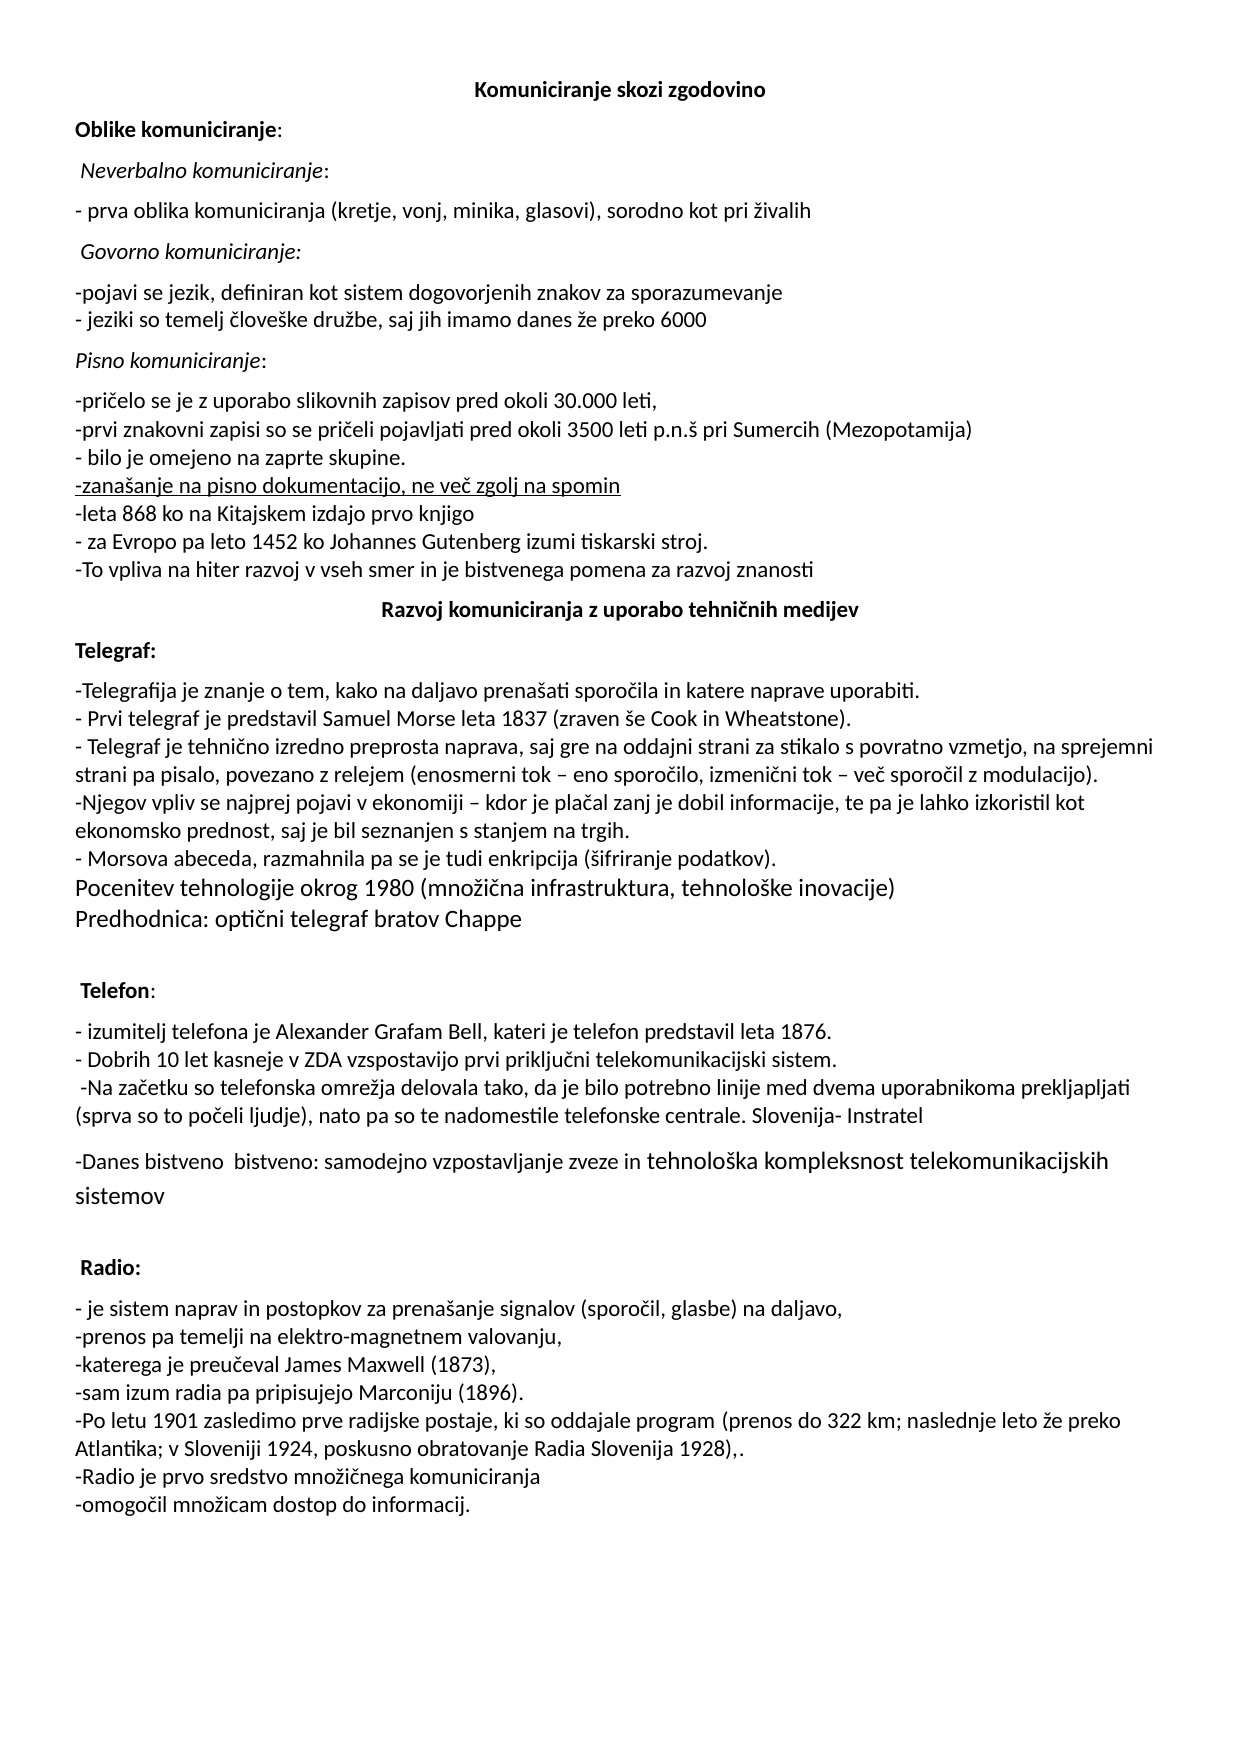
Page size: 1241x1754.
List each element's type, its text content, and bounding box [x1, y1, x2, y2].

text -Po letu 1901 zasledimo prve radijske postaje, ki so oddajale program (prenos do 322 km; naslednje leto že preko Atlantika; v Sloveniji 1924, poskusno obratovanje Radia Slovenija 1928),. [75, 1406, 1165, 1462]
text - Prvi telegraf je predstavil Samuel Morse leta 1837 (zraven še Cook in Wheatstone). [75, 704, 1165, 732]
text Razvoj komuniciranja z uporabo tehničnih medijev [75, 595, 1165, 623]
text - je sistem naprav in postopkov za prenašanje signalov (sporočil, glasbe) na daljavo, [75, 1294, 1165, 1322]
text - za Evropo pa leto 1452 ko Johannes Gutenberg izumi tiskarski stroj. [75, 527, 1165, 555]
text Pisno komuniciranje: [75, 346, 1165, 374]
text -prenos pa temelji na elektro-magnetnem valovanju, [75, 1322, 1165, 1350]
text -sam izum radia pa pripisujejo Marconiju (1896). [75, 1378, 1165, 1406]
text -Radio je prvo sredstvo množičnega komuniciranja [75, 1462, 1165, 1490]
text Neverbalno komuniciranje: [75, 156, 1165, 184]
text Govorno komuniciranje: [75, 237, 1165, 265]
text -pričelo se je z uporabo slikovnih zapisov pred okoli 30.000 leti, [75, 387, 1165, 415]
text Komuniciranje skozi zgodovino [75, 75, 1165, 103]
text - izumitelj telefona je Alexander Grafam Bell, kateri je telefon predstavil leta 1876. [75, 1017, 1165, 1045]
text - jeziki so temelj človeške družbe, saj jih imamo danes že preko 6000 [75, 306, 1165, 334]
text - Telegraf je tehnično izredno preprosta naprava, saj gre na oddajni strani za stikalo s povratno vzmetjo, na sprejemni strani pa pisalo, povezano z relejem (enosmerni tok – eno sporočilo, izmenični tok – več sporočil z modulacijo). [75, 732, 1165, 788]
text Telegraf: [75, 636, 1165, 664]
text Radio: [75, 1253, 1165, 1282]
text -Telegrafija je znanje o tem, kako na daljavo prenašati sporočila in katere naprave uporabiti. [75, 676, 1165, 704]
text -katerega je preučeval James Maxwell (1873), [75, 1350, 1165, 1378]
text -prvi znakovni zapisi so se pričeli pojavljati pred okoli 3500 leti p.n.š pri Sumercih (Mezopotamija) [75, 415, 1165, 443]
text -Njegov vpliv se najprej pojavi v ekonomiji – kdor je plačal zanj je dobil informacije, te pa je lahko izkoristil kot ekonomsko prednost, saj je bil seznanjen s stanjem na trgih. [75, 788, 1165, 844]
text - Dobrih 10 let kasneje v ZDA vzspostavijo prvi priključni telekomunikacijski sistem. [75, 1045, 1165, 1073]
text - prva oblika komuniciranja (kretje, vonj, minika, glasovi), sorodno kot pri živalih [75, 197, 1165, 224]
text - bilo je omejeno na zaprte skupine. [75, 443, 1165, 471]
text -omogočil množicam dostop do informacij. [75, 1490, 1165, 1546]
text Telefon: [75, 977, 1165, 1004]
text -Na začetku so telefonska omrežja delovala tako, da je bilo potrebno linije med dvema uporabnikoma prekljapljati (sprva so to počeli ljudje), nato pa so te nadomestile telefonske centrale. Slovenija- Instratel -Danes bistveno bistveno: samodejno vzpostavljanje zveze in tehnološka kompleksnost telekomunikacijskih sistemov [75, 1073, 1165, 1211]
text - Morsova abeceda, razmahnila pa se je tudi enkripcija (šifriranje podatkov). Pocenitev tehnologije okrog 1980 (množična infrastruktura, tehnološke inovacije) Predhodnica: optični telegraf bratov Chappe [75, 844, 1165, 933]
text Oblike komuniciranje: [75, 116, 1165, 143]
text -leta 868 ko na Kitajskem izdajo prvo knjigo [75, 499, 1165, 527]
text -zanašanje na pisno dokumentacijo, ne več zgolj na spomin [75, 471, 1165, 499]
text -To vpliva na hiter razvoj v vseh smer in je bistvenega pomena za razvoj znanosti [75, 555, 1165, 583]
text -pojavi se jezik, definiran kot sistem dogovorjenih znakov za sporazumevanje [75, 278, 1165, 306]
